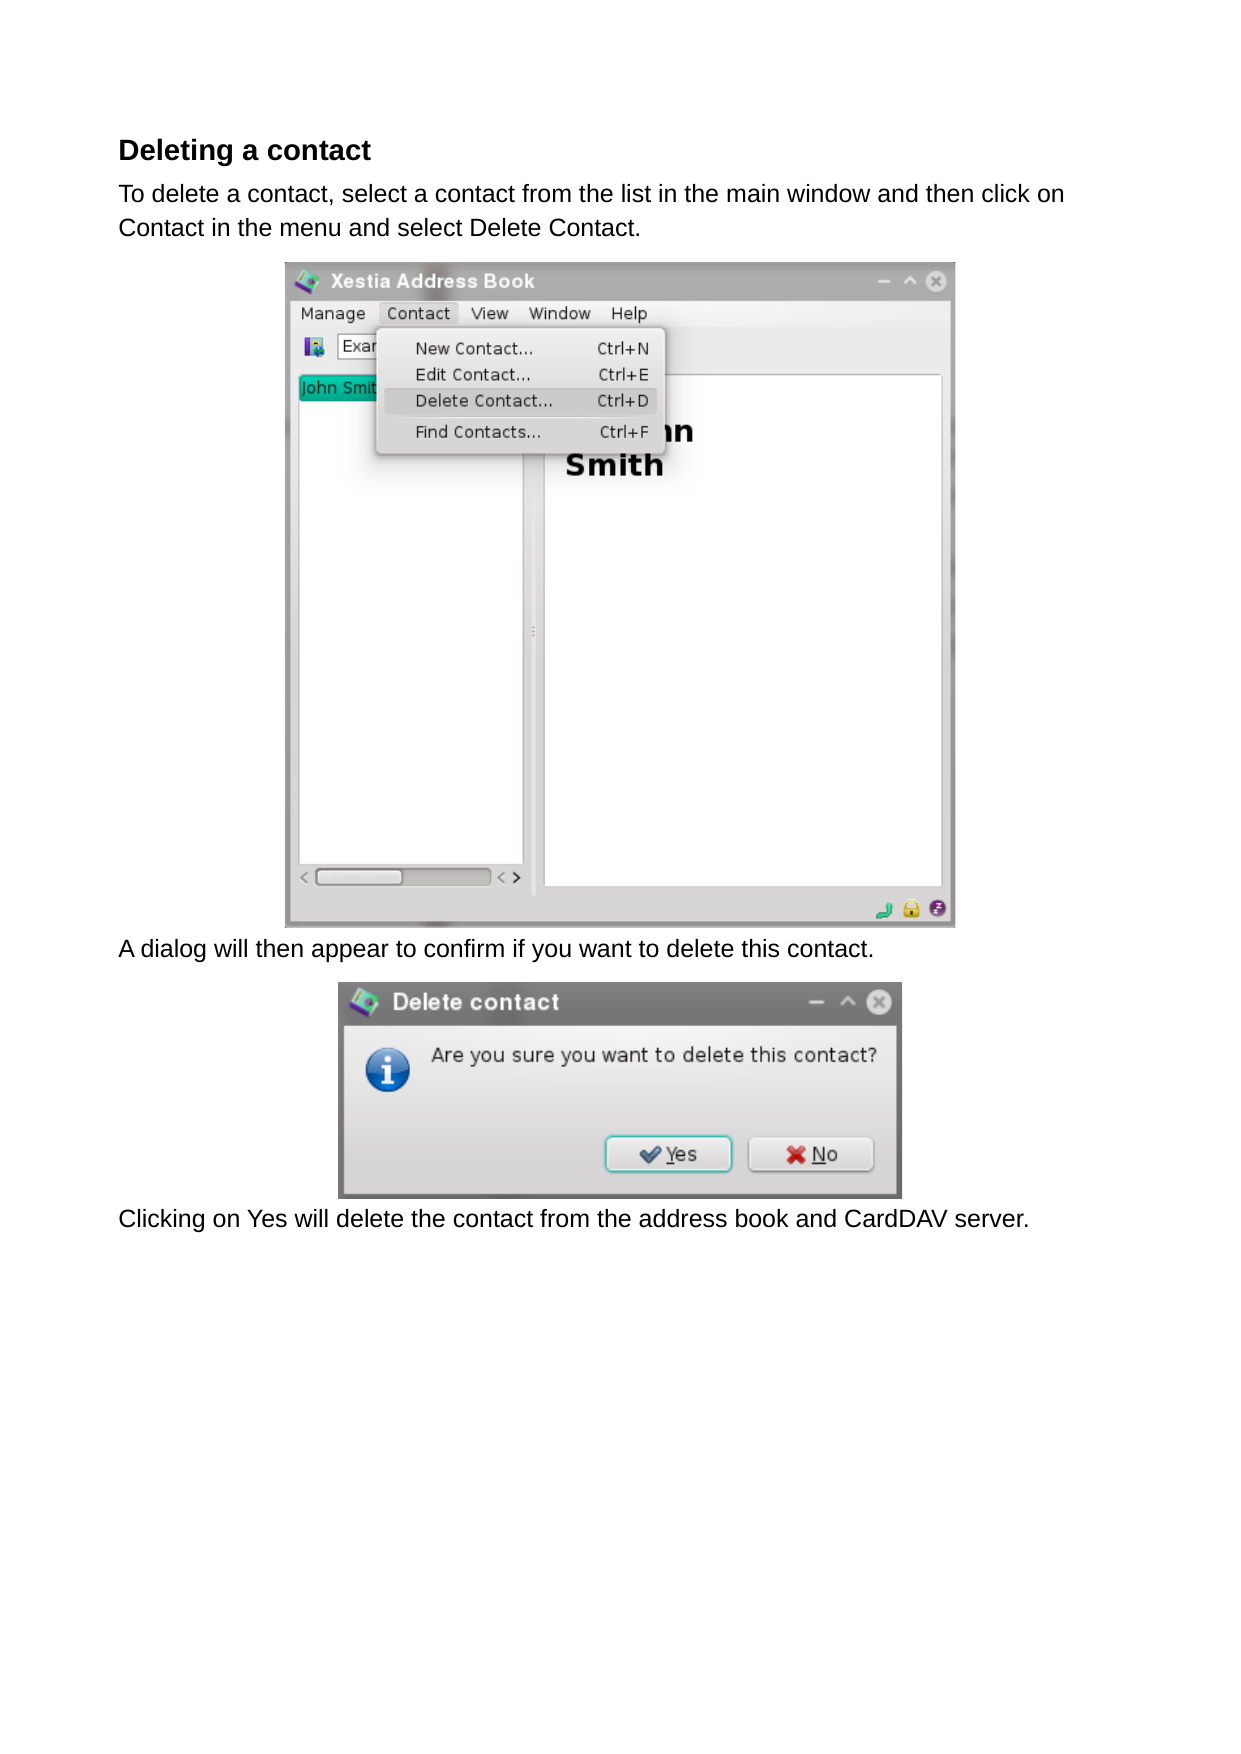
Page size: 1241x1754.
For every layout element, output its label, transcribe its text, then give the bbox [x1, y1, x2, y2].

picture [338, 982, 903, 1199]
text To delete a contact, select a contact from the list in the main window and then click on Contact in the menu and select Delete Contact. [118, 179, 1122, 242]
picture [284, 262, 956, 928]
text Clicking on Yes will delete the contact from the address book and CardDAV server. [118, 983, 1122, 1233]
subtitle Deleting a contact [118, 133, 1122, 166]
text A dialog will then appear to confirm if you want to delete this contact. [118, 262, 1122, 962]
